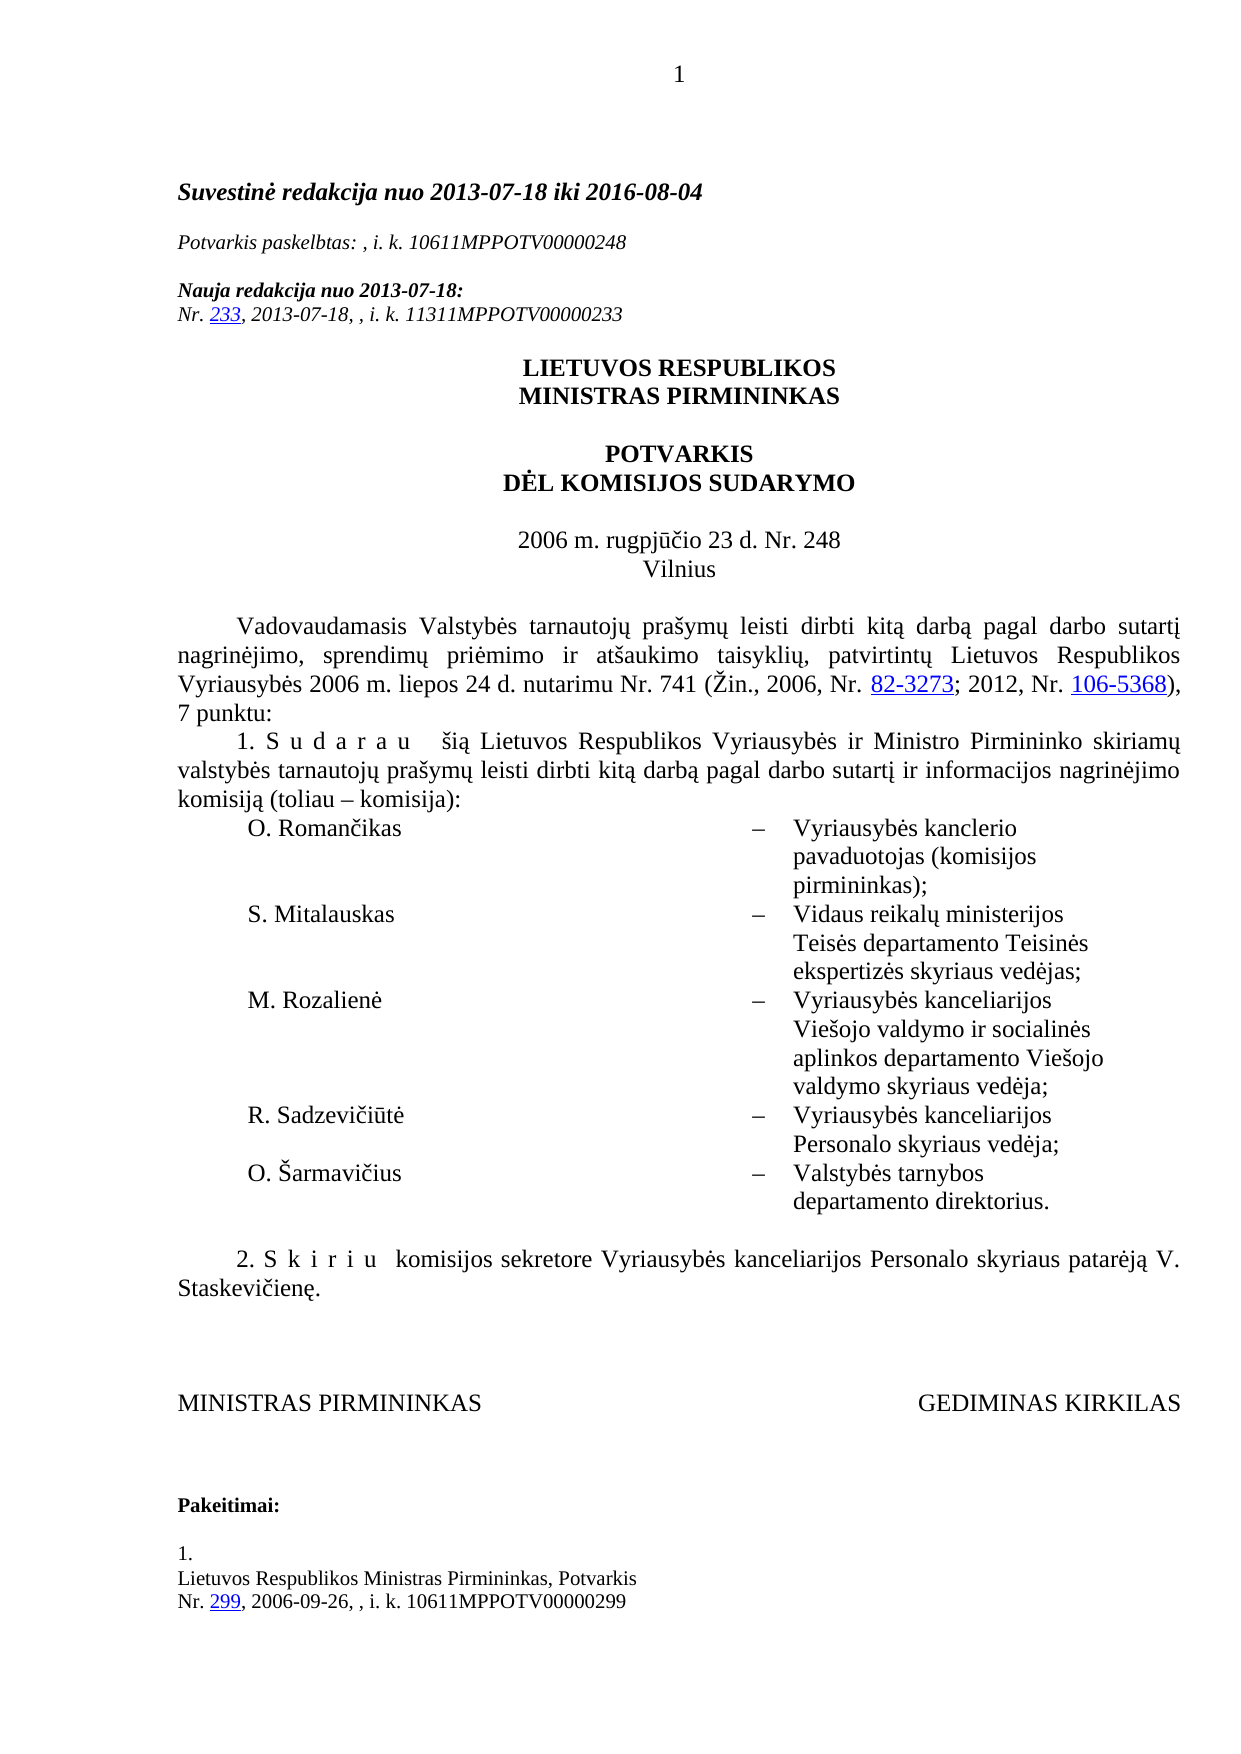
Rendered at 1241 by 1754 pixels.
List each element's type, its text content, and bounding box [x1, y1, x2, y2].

text 1. Sudarau šią Lietuvos Respublikos Vyriausybės ir Ministro Pirmininko skiriamų valstybės tarnautojų prašymų leisti dirbti kitą darbą pagal darbo sutartį ir informacijos nagrinėjimo komisiją (toliau – komisija): [177, 726, 1181, 813]
table_cell M. Rozalienė [177, 985, 735, 1100]
table_cell S. Mitalauskas [177, 899, 735, 985]
text 1. [177, 1541, 1181, 1565]
text POTVARKIS [177, 439, 1181, 468]
text Nr. 299, 2006-09-26, , i. k. 10611MPPOTV00000299 [177, 1589, 1181, 1613]
text Suvestinė redakcija nuo 2013-07-18 iki 2016-08-04 [177, 177, 1181, 206]
table_cell – [735, 985, 782, 1100]
table_cell Vyriausybės kanceliarijos Personalo skyriaus vedėja; [782, 1100, 1122, 1158]
text Vilnius [177, 554, 1181, 583]
table_header O. Romančikas [177, 813, 735, 899]
table_header Vyriausybės kanclerio pavaduotojas (komisijos pirmininkas); [782, 813, 1122, 899]
text Vadovaudamasis Valstybės tarnautojų prašymų leisti dirbti kitą darbą pagal darbo sutartį nagrinėjimo, sprendimų priėmimo ir atšaukimo taisyklių, patvirtintų Lietuvos Respublikos Vyriausybės 2006 m. liepos 24 d. nutarimu Nr. 741 (Žin., 2006, Nr. 82-3273; 2012, Nr. 106-5368), 7 punktu: [177, 611, 1181, 726]
text 2006 m. rugpjūčio 23 d. Nr. 248 [177, 525, 1181, 554]
text LIETUVOS RESPUBLIKOS [177, 353, 1181, 381]
text Pakeitimai: [177, 1493, 1181, 1517]
text MINISTRAS PIRMININKAS [177, 381, 1181, 410]
text Nr. 233, 2013-07-18, , i. k. 11311MPPOTV00000233 [177, 302, 1181, 326]
text Potvarkis paskelbtas: , i. k. 10611MPPOTV00000248 [177, 230, 1181, 254]
table_header – [735, 813, 782, 899]
table_cell – [735, 1158, 782, 1215]
table_cell O. Šarmavičius [177, 1158, 735, 1215]
text Lietuvos Respublikos Ministras Pirmininkas, Potvarkis [177, 1565, 1181, 1589]
table_cell Valstybės tarnybos departamento direktorius. [782, 1158, 1122, 1215]
text Ministras Pirmininkas Gediminas Kirkilas [177, 1388, 1181, 1416]
table_cell Vyriausybės kanceliarijos Viešojo valdymo ir socialinės aplinkos departamento Viešojo valdymo skyriaus vedėja; [782, 985, 1122, 1100]
table_cell R. Sadzevičiūtė [177, 1100, 735, 1158]
table_cell – [735, 1100, 782, 1158]
table_cell – [735, 899, 782, 985]
table_cell Vidaus reikalų ministerijos Teisės departamento Teisinės ekspertizės skyriaus vedėjas; [782, 899, 1122, 985]
text 2. Skiriu komisijos sekretore Vyriausybės kanceliarijos Personalo skyriaus patarėją V. Staskevičienę. [177, 1244, 1181, 1301]
text Nauja redakcija nuo 2013-07-18: [177, 278, 1181, 302]
text DĖL KOMISIJOS SUDARYMO [177, 468, 1181, 496]
